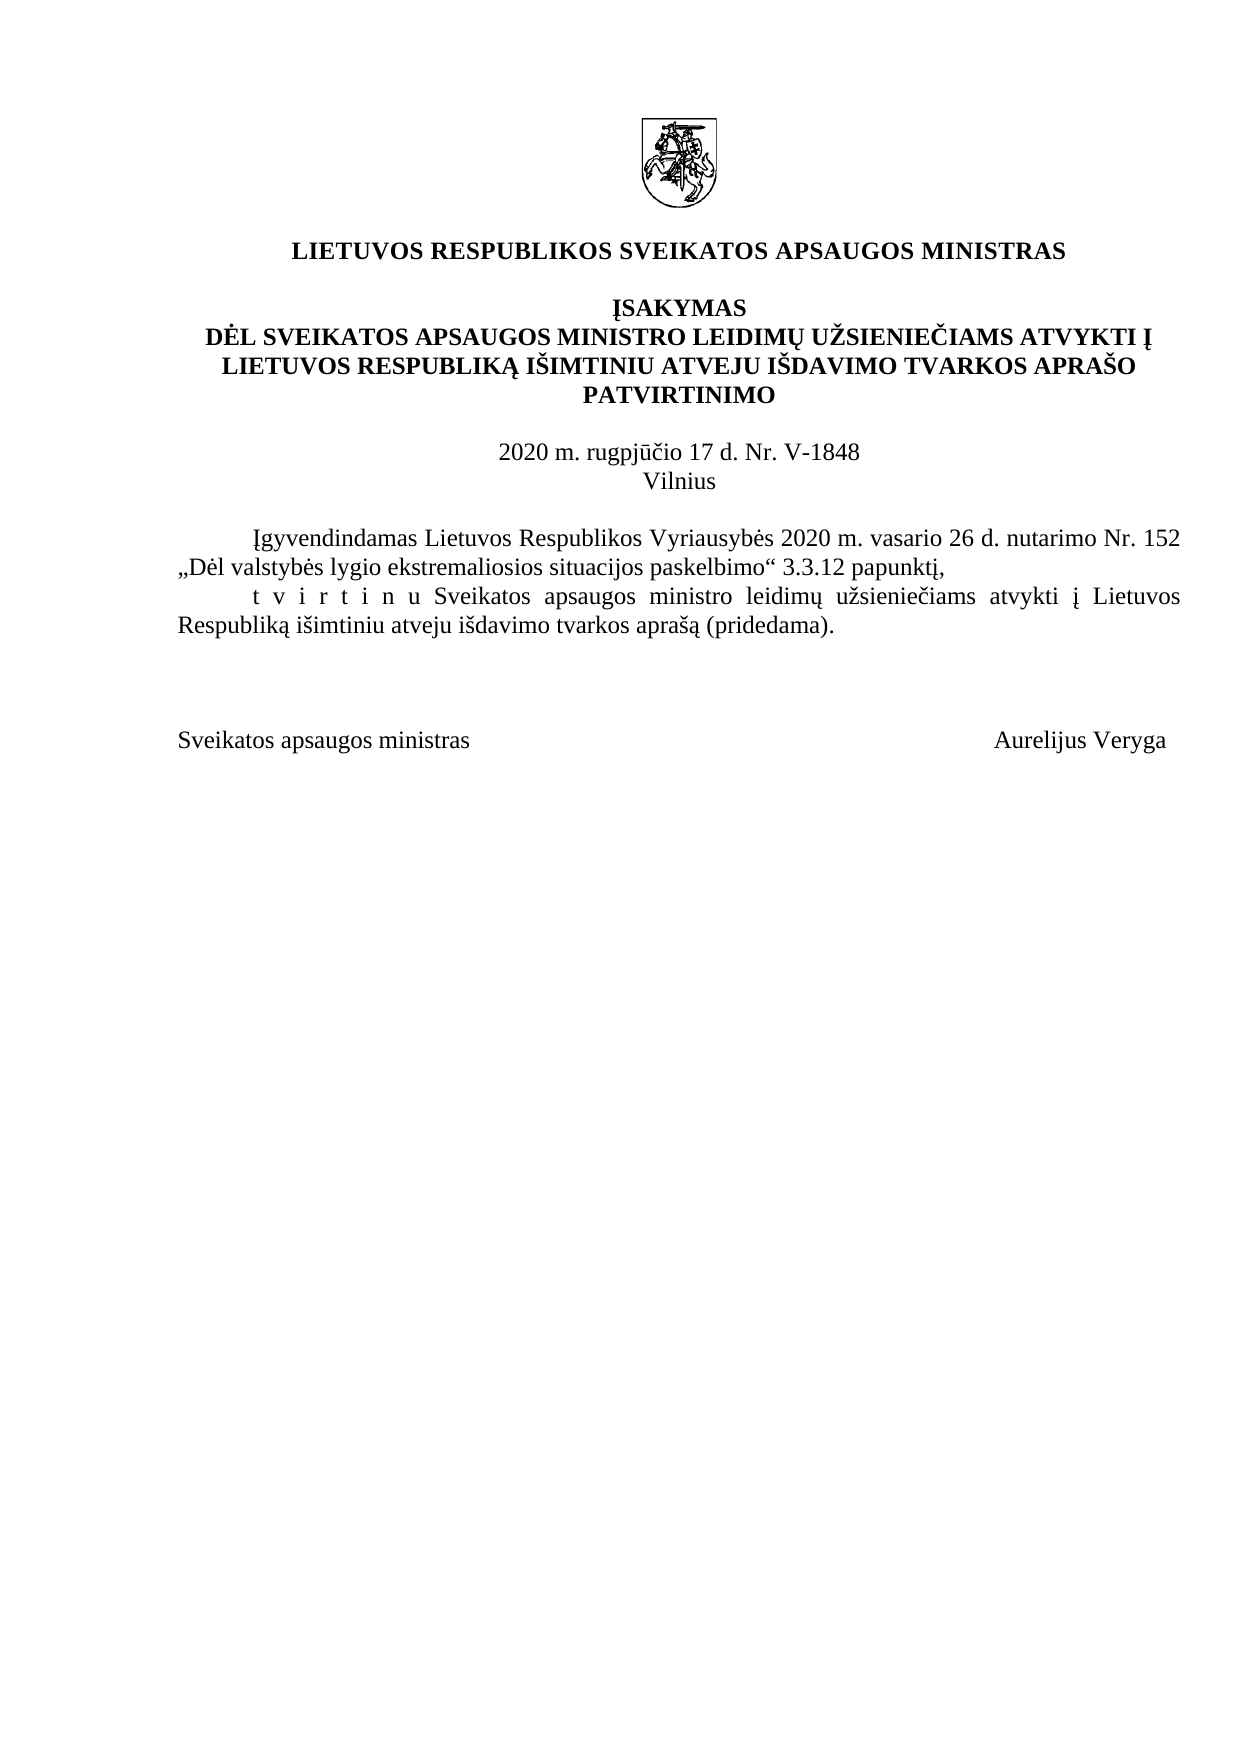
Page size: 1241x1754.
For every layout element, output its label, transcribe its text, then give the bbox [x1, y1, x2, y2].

text ĮSAKYMAS [177, 293, 1181, 322]
text LIETUVOS RESPUBLIKOS SVEIKATOS APSAUGOS MINISTRAS [177, 236, 1181, 265]
text t v i r t i n u Sveikatos apsaugos ministro leidimų užsieniečiams atvykti į Lietuvos Respubliką išimtiniu atveju išdavimo tvarkos aprašą (pridedama). [177, 581, 1181, 638]
text Vilnius [177, 466, 1181, 495]
text Sveikatos apsaugos ministras Aurelijus Veryga [177, 725, 1181, 753]
text Įgyvendindamas Lietuvos Respublikos Vyriausybės 2020 m. vasario 26 d. nutarimo Nr. 152 „Dėl valstybės lygio ekstremaliosios situacijos paskelbimo“ 3.3.12 papunktį, [177, 523, 1181, 581]
text 2020 m. rugpjūčio 17 d. Nr. V-1848 [177, 437, 1181, 466]
text DĖL SVEIKATOS APSAUGOS MINISTRO Leidimų užsieniečiams atvykti į Lietuvos Respubliką išimtiniu atveju išdavimo tvarkos aprašo patvirtinimo [177, 322, 1181, 408]
